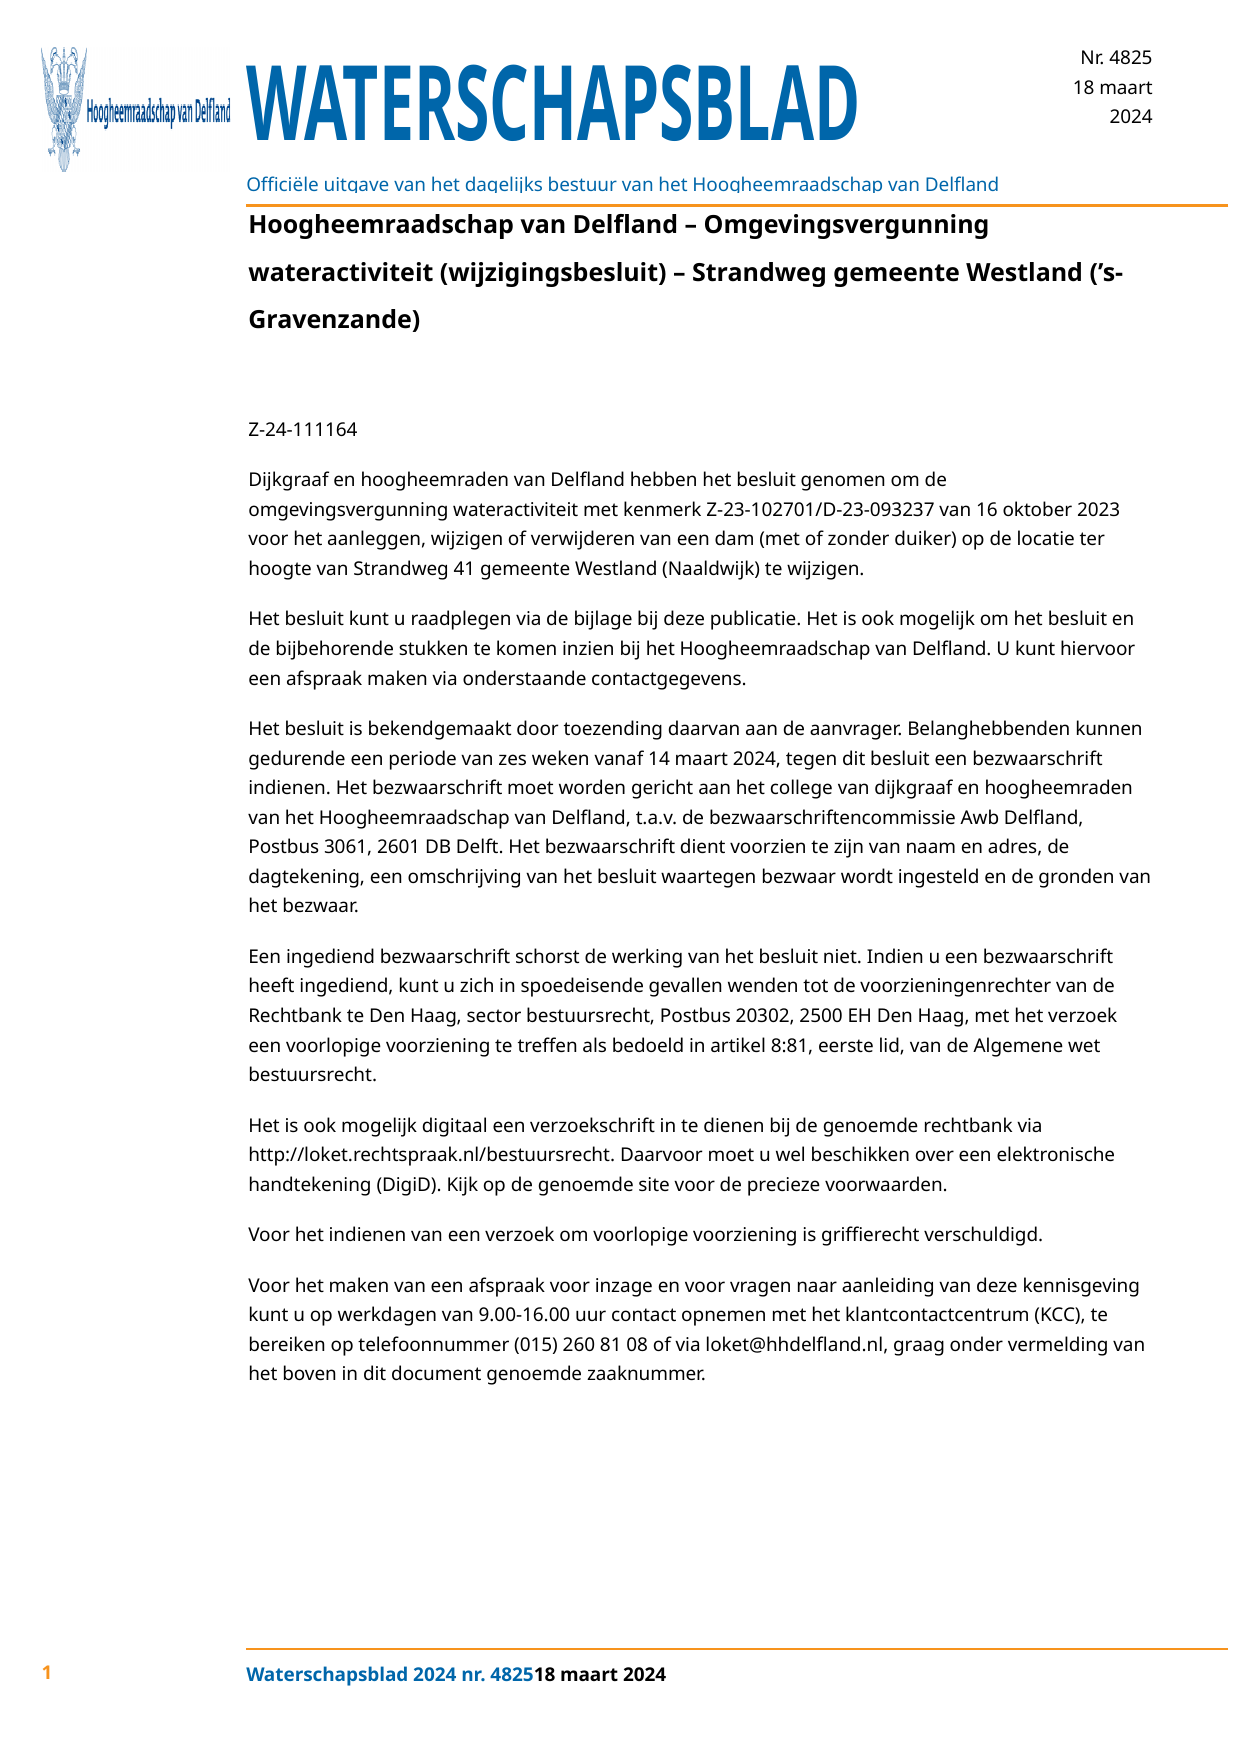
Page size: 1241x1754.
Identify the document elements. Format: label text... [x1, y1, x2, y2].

picture [41, 47, 231, 172]
text Het besluit kunt u raadplegen via de bijlage bij deze publicatie. Het is ook mogelijk om het besluit en de bijbehorende stukken te komen inzien bij het Hoogheemraadschap van Delfland. U kunt hiervoor een afspraak maken via onderstaande contactgegevens. [248, 606, 1152, 690]
text Hoogheemraadschap van Delfland – Omgevingsvergunning wateractiviteit (wijzigingsbesluit) – Strandweg gemeente Westland (’s-Gravenzande) [248, 207, 1152, 336]
text Het besluit is bekendgemaakt door toezending daarvan aan de aanvrager. Belanghebbenden kunnen gedurende een periode van zes weken vanaf 14 maart 2024, tegen dit besluit een bezwaarschrift indienen. Het bezwaarschrift moet worden gericht aan het college van dijkgraaf en hoogheemraden van het Hoogheemraadschap van Delfland, t.a.v. de bezwaarschriftencommissie Awb Delfland, Postbus 3061, 2601 DB Delft. Het bezwaarschrift dient voorzien te zijn van naam en adres, de dagtekening, een omschrijving van het besluit waartegen bezwaar wordt ingesteld en de gronden van het bezwaar. [248, 715, 1152, 918]
text Voor het maken van een afspraak voor inzage en voor vragen naar aanleiding van deze kennisgeving kunt u op werkdagen van 9.00-16.00 uur contact opnemen met het klantcontactcentrum (KCC), te bereiken op telefoonnummer (015) 260 81 08 of via loket@hhdelfland.nl, graag onder vermelding van het boven in dit document genoemde zaaknummer. [248, 1272, 1152, 1386]
text Een ingediend bezwaarschrift schorst de werking van het besluit niet. Indien u een bezwaarschrift heeft ingediend, kunt u zich in spoedeisende gevallen wenden tot de voorzieningenrechter van de Rechtbank te Den Haag, sector bestuursrecht, Postbus 20302, 2500 EH Den Haag, met het verzoek een voorlopige voorziening te treffen als bedoeld in artikel 8:81, eerste lid, van de Algemene wet bestuursrecht. [248, 943, 1152, 1087]
text Voor het indienen van een verzoek om voorlopige voorziening is griffierecht verschuldigd. [248, 1221, 1152, 1247]
text Z-24-111164 [248, 416, 1152, 442]
text Dijkgraaf en hoogheemraden van Delfland hebben het besluit genomen om de omgevingsvergunning wateractiviteit met kenmerk Z-23-102701/D-23-093237 van 16 oktober 2023 voor het aanleggen, wijzigen of verwijderen van een dam (met of zonder duiker) op de locatie ter hoogte van Strandweg 41 gemeente Westland (Naaldwijk) te wijzigen. [248, 466, 1152, 581]
text Het is ook mogelijk digitaal een verzoekschrift in te dienen bij de genoemde rechtbank via http://loket.rechtspraak.nl/bestuursrecht. Daarvoor moet u wel beschikken over een elektronische handtekening (DigiD). Kijk op de genoemde site voor de precieze voorwaarden. [248, 1112, 1152, 1197]
